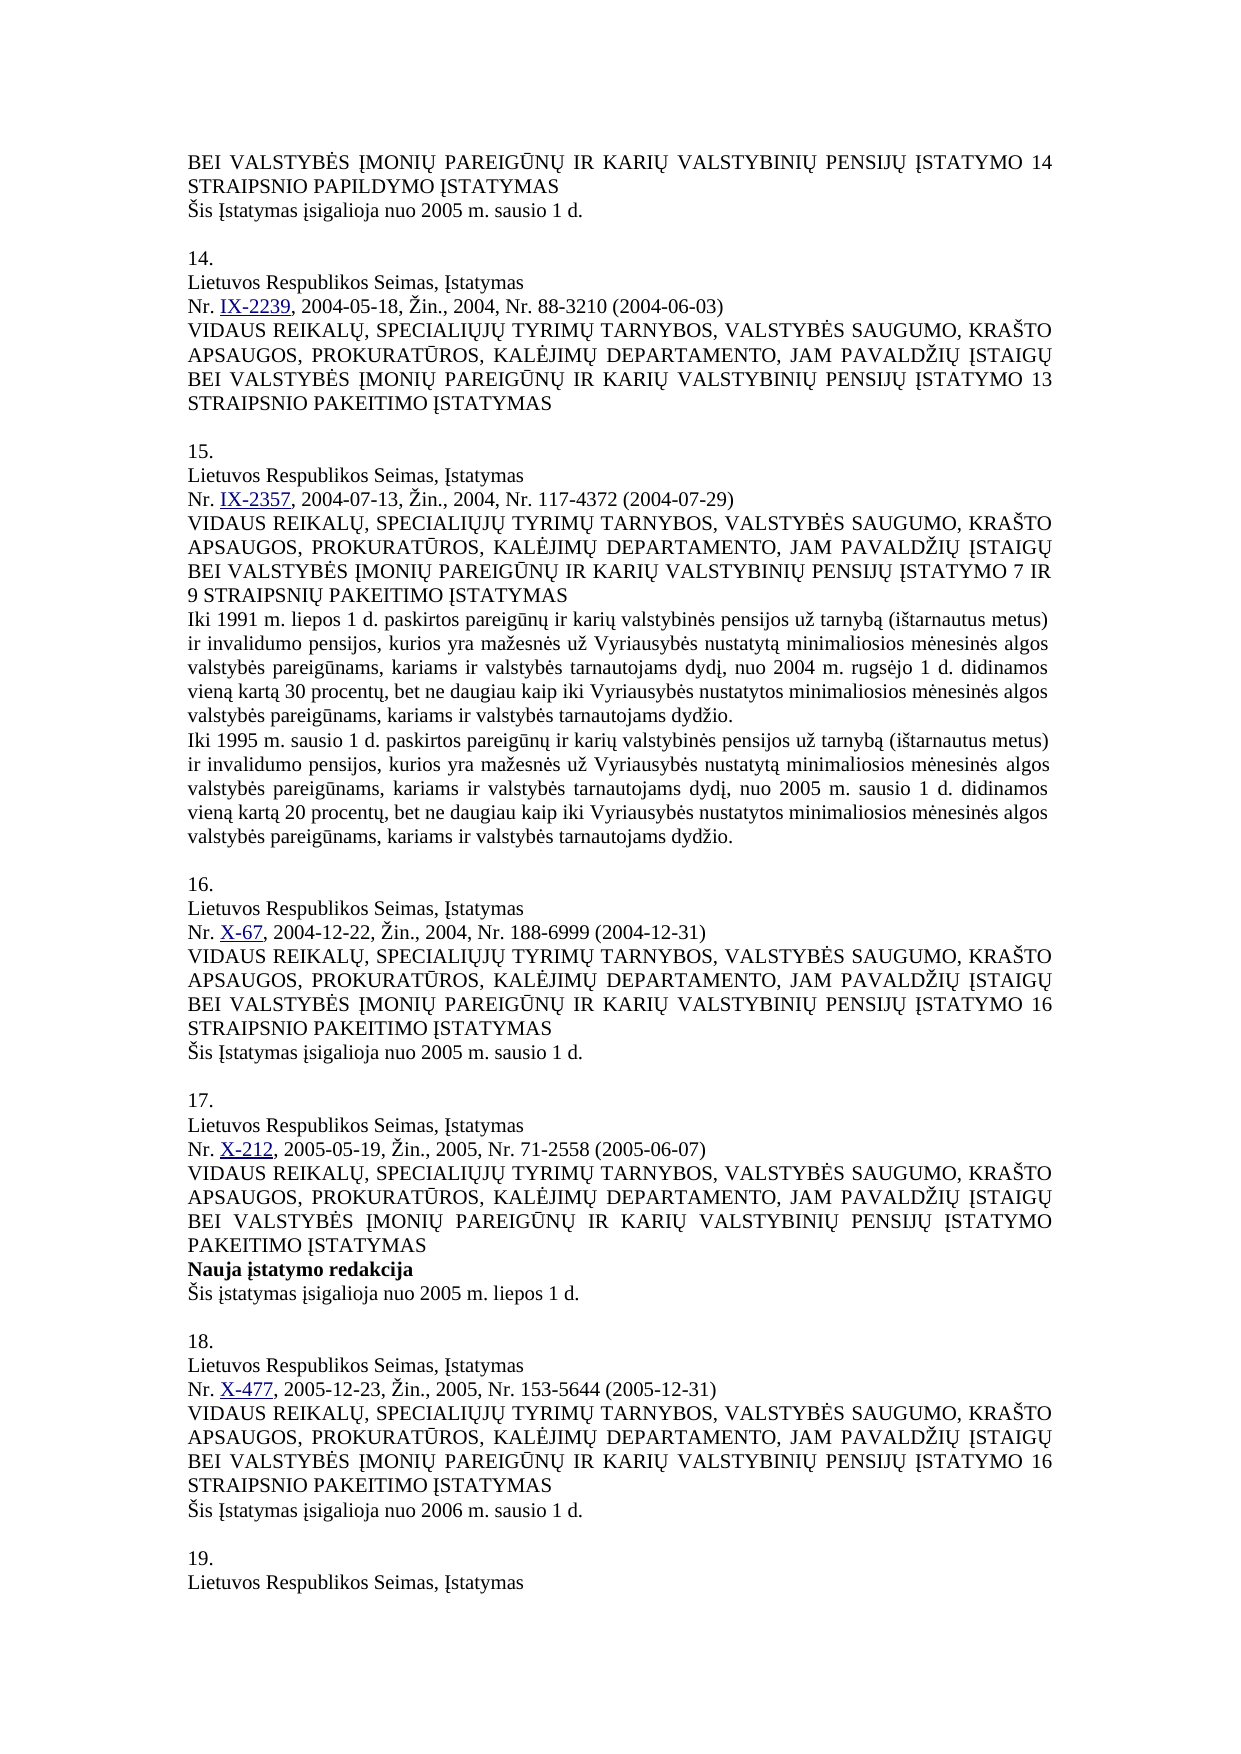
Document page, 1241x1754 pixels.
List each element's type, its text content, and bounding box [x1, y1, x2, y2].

text Nauja įstatymo redakcija [187, 1257, 1053, 1281]
text VIDAUS REIKALŲ, SPECIALIŲJŲ TYRIMŲ TARNYBOS, VALSTYBĖS SAUGUMO, KRAŠTO APSAUGOS, PROKURATŪROS, KALĖJIMŲ DEPARTAMENTO, JAM PAVALDŽIŲ ĮSTAIGŲ BEI VALSTYBĖS ĮMONIŲ PAREIGŪNŲ IR KARIŲ VALSTYBINIŲ PENSIJŲ ĮSTATYMO 16 STRAIPSNIO PAKEITIMO ĮSTATYMAS [187, 944, 1053, 1040]
text Lietuvos Respublikos Seimas, Įstatymas [187, 1112, 1053, 1137]
text Šis Įstatymas įsigalioja nuo 2006 m. sausio 1 d. [187, 1497, 1053, 1522]
text Lietuvos Respublikos Seimas, Įstatymas [187, 463, 1053, 487]
text Lietuvos Respublikos Seimas, Įstatymas [187, 1570, 1053, 1594]
text Nr. IX-2357, 2004-07-13, Žin., 2004, Nr. 117-4372 (2004-07-29) [187, 487, 1053, 511]
text VIDAUS REIKALŲ, SPECIALIŲJŲ TYRIMŲ TARNYBOS, VALSTYBĖS SAUGUMO, KRAŠTO APSAUGOS, PROKURATŪROS, KALĖJIMŲ DEPARTAMENTO, JAM PAVALDŽIŲ ĮSTAIGŲ BEI VALSTYBĖS ĮMONIŲ PAREIGŪNŲ IR KARIŲ VALSTYBINIŲ PENSIJŲ ĮSTATYMO 7 IR 9 STRAIPSNIŲ PAKEITIMO ĮSTATYMAS [187, 511, 1053, 607]
text Nr. X-477, 2005-12-23, Žin., 2005, Nr. 153-5644 (2005-12-31) [187, 1377, 1053, 1401]
text VIDAUS REIKALŲ, SPECIALIŲJŲ TYRIMŲ TARNYBOS, VALSTYBĖS SAUGUMO, KRAŠTO APSAUGOS, PROKURATŪROS, KALĖJIMŲ DEPARTAMENTO, JAM PAVALDŽIŲ ĮSTAIGŲ BEI VALSTYBĖS ĮMONIŲ PAREIGŪNŲ IR KARIŲ VALSTYBINIŲ PENSIJŲ ĮSTATYMO PAKEITIMO ĮSTATYMAS [187, 1161, 1053, 1257]
text 19. [187, 1546, 1053, 1570]
text 15. [187, 439, 1053, 463]
text 17. [187, 1088, 1053, 1112]
text VIDAUS REIKALŲ, SPECIALIŲJŲ TYRIMŲ TARNYBOS, VALSTYBĖS SAUGUMO, KRAŠTO APSAUGOS, PROKURATŪROS, KALĖJIMŲ DEPARTAMENTO, JAM PAVALDŽIŲ ĮSTAIGŲ BEI VALSTYBĖS ĮMONIŲ PAREIGŪNŲ IR KARIŲ VALSTYBINIŲ PENSIJŲ ĮSTATYMO 16 STRAIPSNIO PAKEITIMO ĮSTATYMAS [187, 1401, 1053, 1497]
text Šis įstatymas įsigalioja nuo 2005 m. liepos 1 d. [187, 1281, 1050, 1305]
text Lietuvos Respublikos Seimas, Įstatymas [187, 896, 1053, 920]
text Iki 1995 m. sausio 1 d. paskirtos pareigūnų ir karių valstybinės pensijos už tarnybą (ištarnautus metus) ir invalidumo pensijos, kurios yra mažesnės už Vyriausybės nustatytą minimaliosios mėnesinės algos valstybės pareigūnams, kariams ir valstybės tarnautojams dydį, nuo 2005 m. sausio 1 d. didinamos vieną kartą 20 procentų, bet ne daugiau kaip iki Vyriausybės nustatytos minimaliosios mėnesinės algos valstybės pareigūnams, kariams ir valstybės tarnautojams dydžio. [187, 727, 1050, 848]
text Nr. X-212, 2005-05-19, Žin., 2005, Nr. 71-2558 (2005-06-07) [187, 1137, 1053, 1161]
text Šis Įstatymas įsigalioja nuo 2005 m. sausio 1 d. [187, 1040, 1053, 1064]
text Lietuvos Respublikos Seimas, Įstatymas [187, 1353, 1053, 1377]
text Šis Įstatymas įsigalioja nuo 2005 m. sausio 1 d. [187, 198, 1053, 222]
text VIDAUS REIKALŲ, SPECIALIŲJŲ TYRIMŲ TARNYBOS, VALSTYBĖS SAUGUMO, KRAŠTO APSAUGOS, PROKURATŪROS, KALĖJIMŲ DEPARTAMENTO, JAM PAVALDŽIŲ ĮSTAIGŲ BEI VALSTYBĖS ĮMONIŲ PAREIGŪNŲ IR KARIŲ VALSTYBINIŲ PENSIJŲ ĮSTATYMO 13 STRAIPSNIO PAKEITIMO ĮSTATYMAS [187, 318, 1053, 415]
text Iki 1991 m. liepos 1 d. paskirtos pareigūnų ir karių valstybinės pensijos už tarnybą (ištarnautus metus) ir invalidumo pensijos, kurios yra mažesnės už Vyriausybės nustatytą minimaliosios mėnesinės algos valstybės pareigūnams, kariams ir valstybės tarnautojams dydį, nuo 2004 m. rugsėjo 1 d. didinamos vieną kartą 30 procentų, bet ne daugiau kaip iki Vyriausybės nustatytos minimaliosios mėnesinės algos valstybės pareigūnams, kariams ir valstybės tarnautojams dydžio. [187, 607, 1050, 727]
text 14. [187, 246, 1053, 270]
text Nr. X-67, 2004-12-22, Žin., 2004, Nr. 188-6999 (2004-12-31) [187, 920, 1053, 944]
text BEI VALSTYBĖS ĮMONIŲ PAREIGŪNŲ IR KARIŲ VALSTYBINIŲ PENSIJŲ ĮSTATYMO 14 STRAIPSNIO PAPILDYMO ĮSTATYMAS [187, 150, 1053, 198]
text 18. [187, 1329, 1053, 1353]
text 16. [187, 872, 1053, 896]
text Nr. IX-2239, 2004-05-18, Žin., 2004, Nr. 88-3210 (2004-06-03) [187, 294, 1053, 318]
text Lietuvos Respublikos Seimas, Įstatymas [187, 270, 1053, 294]
